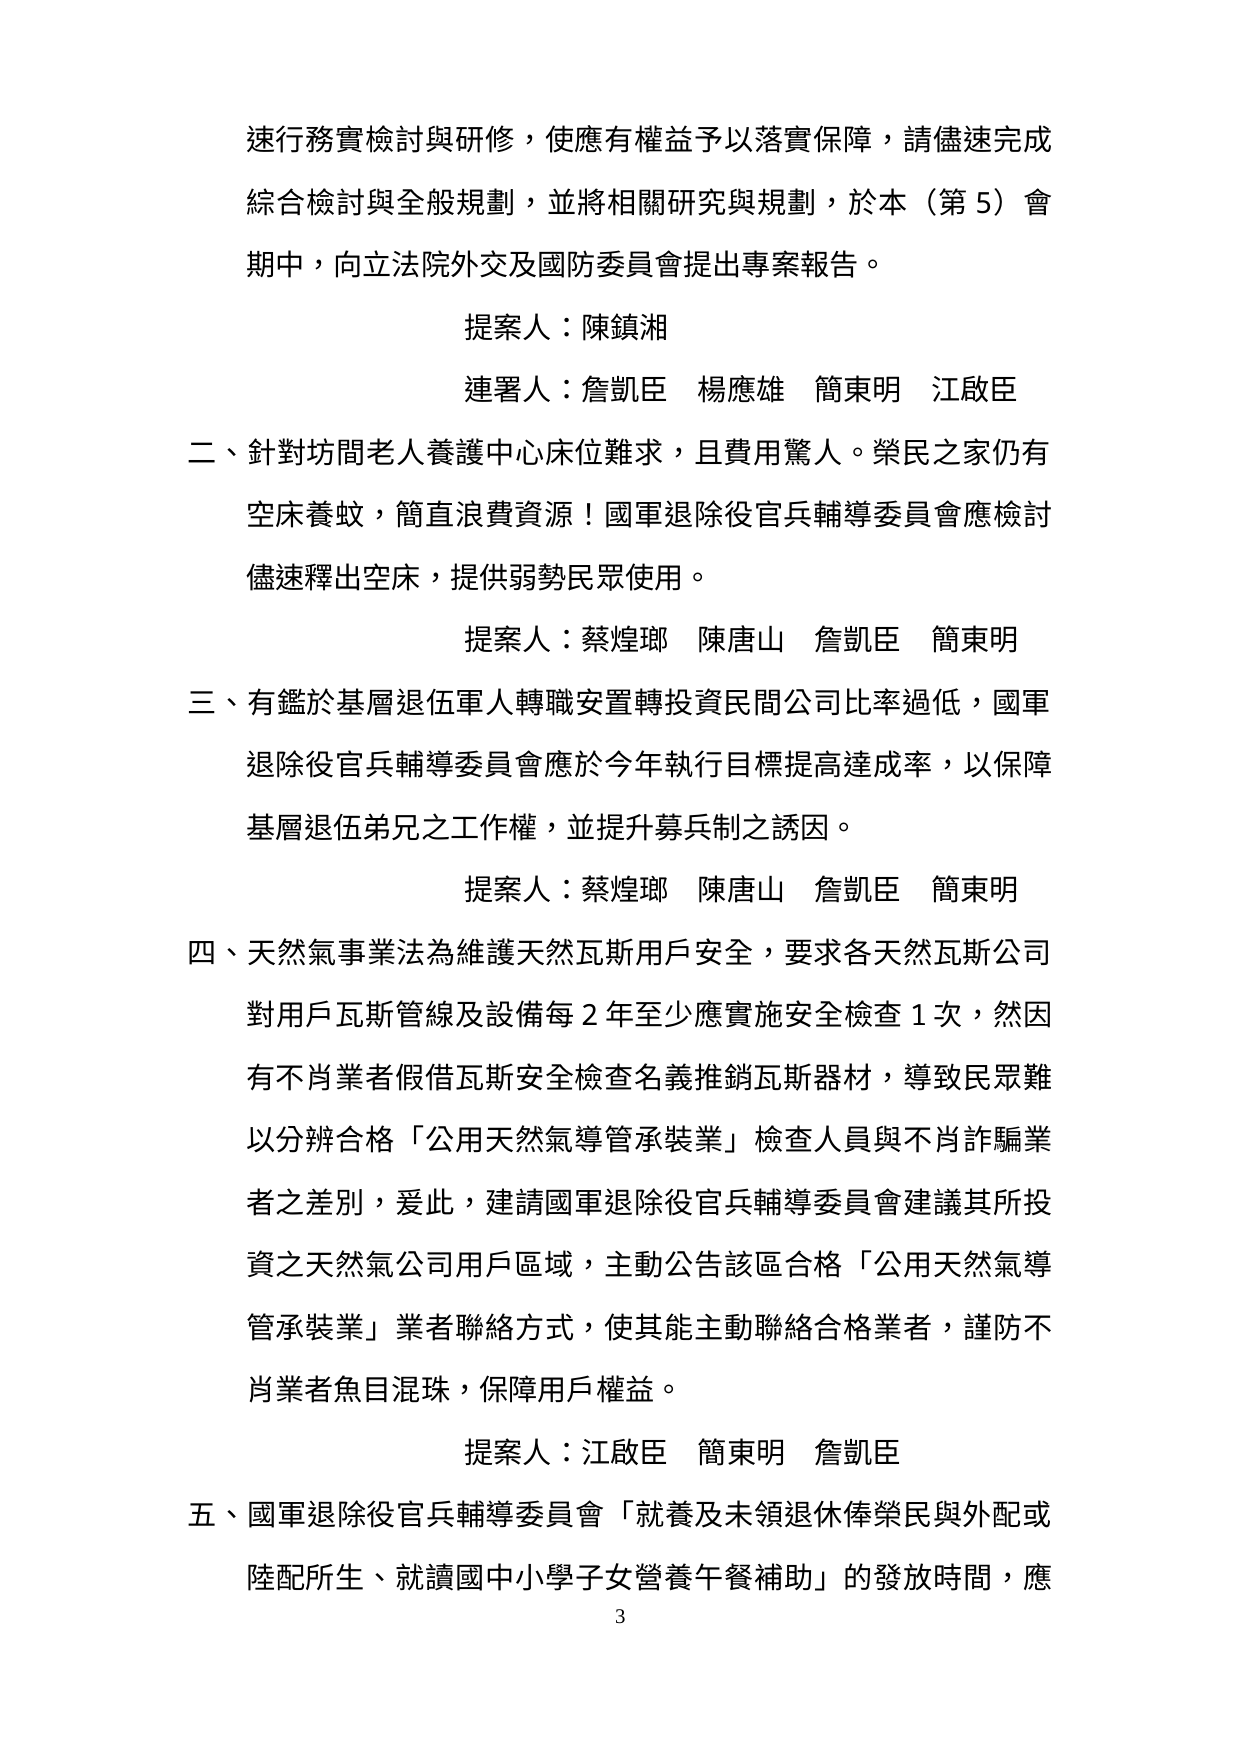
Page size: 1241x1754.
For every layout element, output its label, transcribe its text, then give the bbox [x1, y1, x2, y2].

text 提案人：陳鎮湘 [246, 284, 1053, 346]
text 一、針對國軍退除役官兵輔導委員會因應推動「募兵制」在即，刻正面臨「大立大破、轉型再造」的變革契機，如何賡續發揮成立輔導照顧之宗旨及安定軍民心之目的，宜速就1.「任務轉型、組織再造」，強化輔導安置與照顧功能，擴充五大核心任務之能量，全般構想規劃革新，2.「退輔條例、施行細則」積極且務實檢討，依據憲法增修條文立法精神，參酌相關法令與實需，速行務實檢討與研修，使應有權益予以落實保障，請儘速完成綜合檢討與全般規劃，並將相關研究與規劃，於本（第5）會期中，向立法院外交及國防委員會提出專案報告。 [187, 96, 1053, 284]
text 四、天然氣事業法為維護天然瓦斯用戶安全，要求各天然瓦斯公司對用戶瓦斯管線及設備每2年至少應實施安全檢查1次，然因有不肖業者假借瓦斯安全檢查名義推銷瓦斯器材，導致民眾難以分辨合格「公用天然氣導管承裝業」檢查人員與不肖詐騙業者之差別，爰此，建請國軍退除役官兵輔導委員會建議其所投資之天然氣公司用戶區域，主動公告該區合格「公用天然氣導管承裝業」業者聯絡方式，使其能主動聯絡合格業者，謹防不肖業者魚目混珠，保障用戶權益。 [187, 909, 1053, 1409]
text 提案人：江啟臣 簡東明 詹凱臣 [246, 1409, 1053, 1471]
text 三、有鑑於基層退伍軍人轉職安置轉投資民間公司比率過低，國軍退除役官兵輔導委員會應於今年執行目標提高達成率，以保障基層退伍弟兄之工作權，並提升募兵制之誘因。 [187, 659, 1053, 846]
text 提案人：蔡煌瑯 陳唐山 詹凱臣 簡東明 [246, 596, 1053, 659]
text 連署人：詹凱臣 楊應雄 簡東明 江啟臣 [246, 346, 1053, 409]
text 提案人：蔡煌瑯 陳唐山 詹凱臣 簡東明 [246, 846, 1053, 909]
text 五、國軍退除役官兵輔導委員會「就養及未領退休俸榮民與外配或陸配所生、就讀國中小學子女營養午餐補助」的發放時間，應 [187, 1471, 1053, 1596]
text 二、針對坊間老人養護中心床位難求，且費用驚人。榮民之家仍有空床養蚊，簡直浪費資源！國軍退除役官兵輔導委員會應檢討儘速釋出空床，提供弱勢民眾使用。 [187, 409, 1053, 596]
